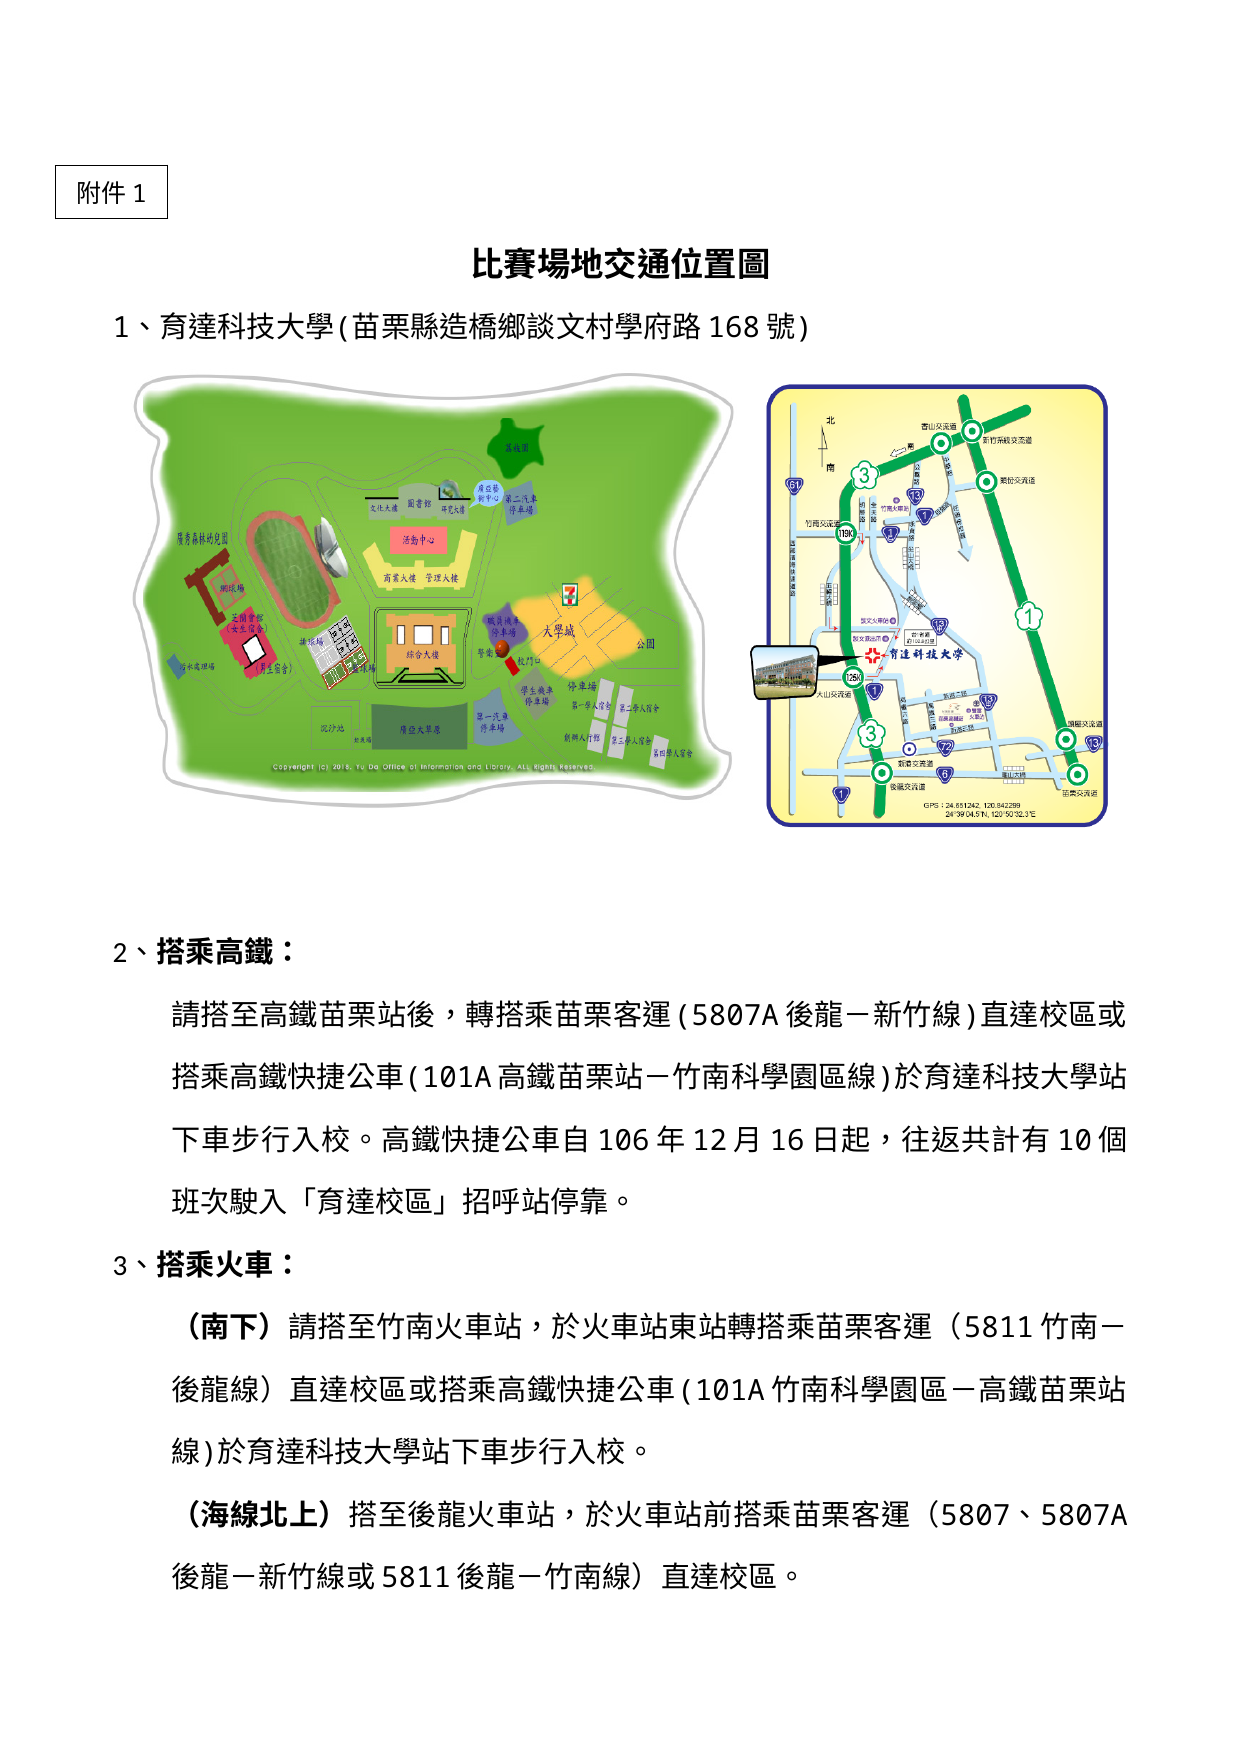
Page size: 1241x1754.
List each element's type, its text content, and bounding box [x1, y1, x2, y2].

text （海線北上）搭至後龍火車站，於火車站前搭乘苗栗客運（5807、5807A後龍－新竹線或5811後龍－竹南線）直達校區。 [171, 1471, 1128, 1596]
text 附件1 [71, 174, 152, 210]
list 搭乘高鐵： [112, 908, 1128, 971]
text 比賽場地交通位置圖 [112, 221, 1128, 283]
list 搭乘火車： [112, 1221, 1128, 1283]
text [56, 166, 167, 218]
text 請搭至高鐵苗栗站後，轉搭乘苗栗客運(5807A後龍－新竹線)直達校區或搭乘高鐵快捷公車(101A高鐵苗栗站－竹南科學園區線)於育達科技大學站下車步行入校。高鐵快捷公車自106年12月16日起，往返共計有10個班次駛入「育達校區」招呼站停靠。 [171, 971, 1128, 1221]
text （南下）請搭至竹南火車站，於火車站東站轉搭乘苗栗客運（5811竹南－後龍線）直達校區或搭乘高鐵快捷公車(101A竹南科學園區－高鐵苗栗站線)於育達科技大學站下車步行入校。 [171, 1283, 1128, 1471]
list 育達科技大學(苗栗縣造橋鄉談文村學府路168號) [112, 283, 1128, 346]
